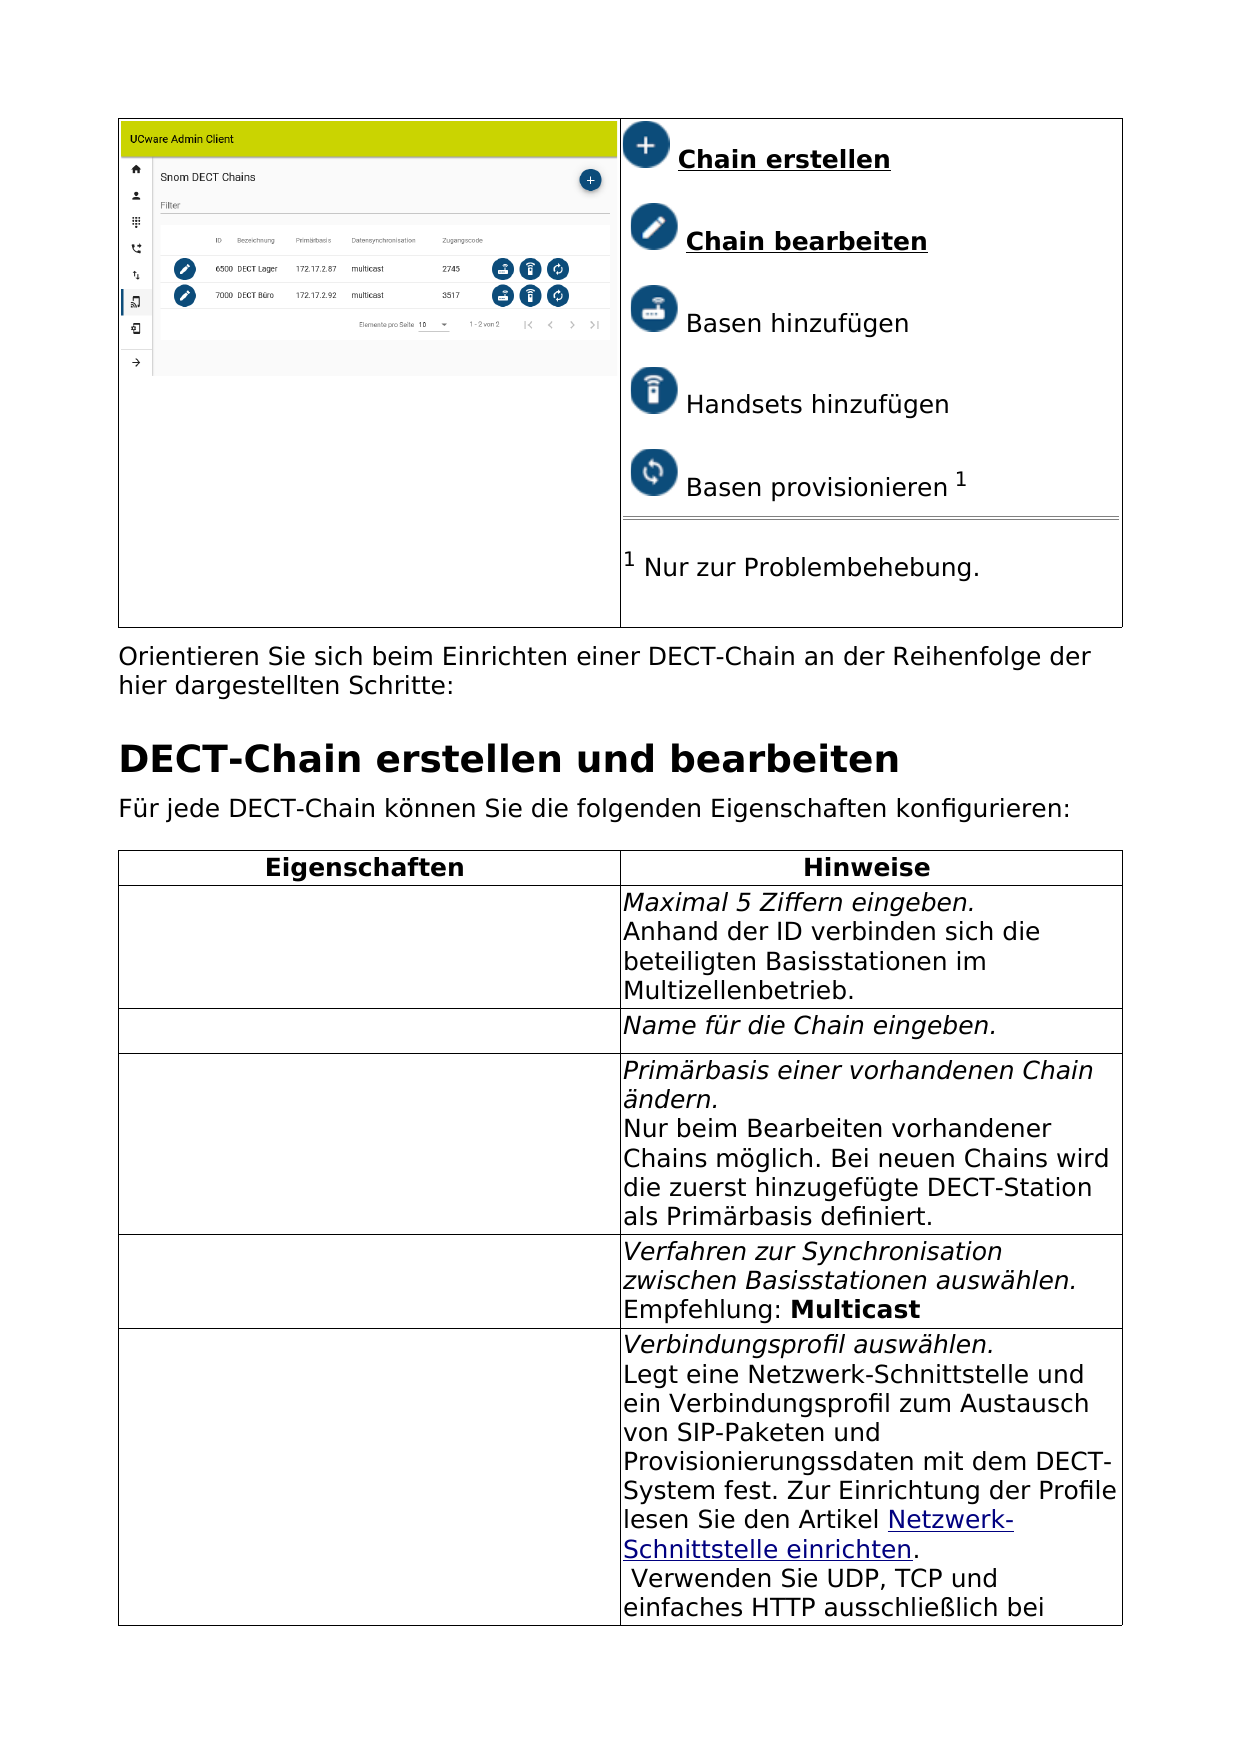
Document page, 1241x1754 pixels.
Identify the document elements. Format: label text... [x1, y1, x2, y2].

picture [630, 285, 678, 332]
table_cell Maximal 5 Ziffern eingeben. Anhand der ID verbinden sich die beteiligten Basisstationen im Multizellenbetrieb. [621, 886, 1122, 1008]
table_header Eigenschaften [119, 851, 620, 885]
picture [121, 121, 618, 376]
table_cell Name für die Chain eingeben. [621, 1009, 1122, 1053]
table_header [119, 119, 620, 627]
table_header Chain erstellen Chain bearbeiten Basen hinzufügen Handsets hinzufügen Basen provisionieren 1 1 Nur zur Problembehebung. [621, 119, 1122, 627]
picture [630, 367, 678, 414]
picture [630, 449, 678, 496]
table_cell [119, 1009, 620, 1053]
table_cell [119, 886, 620, 1008]
picture [630, 203, 678, 250]
table_cell [119, 1054, 620, 1234]
picture [622, 121, 670, 168]
text Orientieren Sie sich beim Einrichten einer DECT-Chain an der Reihenfolge der hier dargestellten Schritte: [118, 642, 1122, 700]
text Für jede DECT-Chain können Sie die folgenden Eigenschaften konfigurieren: [118, 794, 1122, 823]
table_cell [119, 1235, 620, 1328]
table_cell Verbindungsprofil auswählen. Legt eine Netzwerk-Schnittstelle und ein Verbindungsprofil zum Austausch von SIP-Paketen und Provisionierungssdaten mit dem DECT-System fest. Zur Einrichtung der Profile lesen Sie den Artikel Netzwerk-Schnittstelle einrichten. Verwenden Sie UDP, TCP und einfaches HTTP ausschließlich bei [621, 1329, 1122, 1625]
table_cell Verfahren zur Synchronisation zwischen Basisstationen auswählen. Empfehlung: Multicast [621, 1235, 1122, 1328]
table_cell Primärbasis einer vorhandenen Chain ändern. Nur beim Bearbeiten vorhandener Chains möglich. Bei neuen Chains wird die zuerst hinzugefügte DECT-Station als Primärbasis definiert. [621, 1054, 1122, 1234]
table_header Hinweise [621, 851, 1122, 885]
subtitle DECT-Chain erstellen und bearbeiten [118, 738, 1122, 781]
table_cell [119, 1329, 620, 1625]
